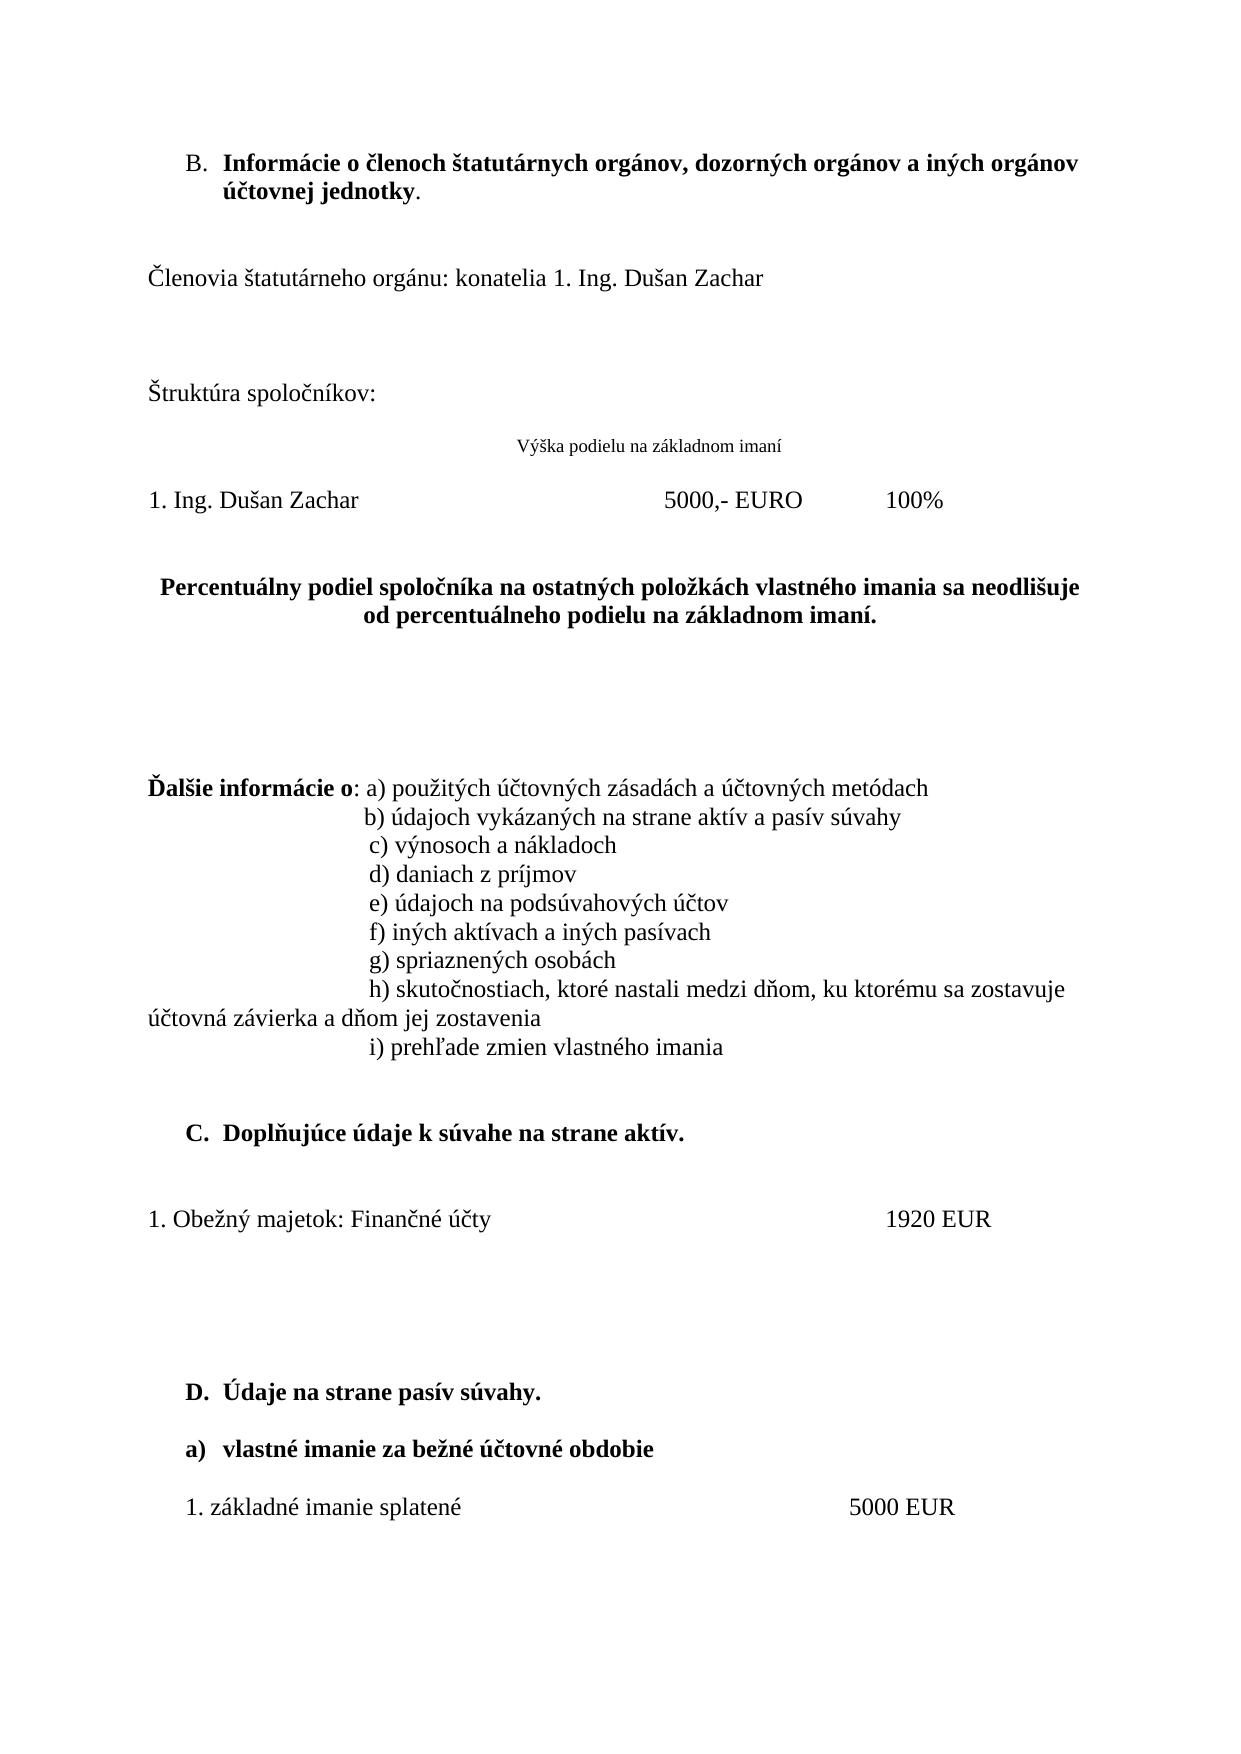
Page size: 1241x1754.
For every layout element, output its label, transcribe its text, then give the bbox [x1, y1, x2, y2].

text i) prehľade zmien vlastného imania [148, 1032, 1092, 1060]
text h) skutočnostiach, ktoré nastali medzi dňom, ku ktorému sa zostavuje účtovná závierka a dňom jej zostavenia [148, 974, 1092, 1032]
list Informácie o členoch štatutárnych orgánov, dozorných orgánov a iných orgánov účtovnej jednotky. [185, 148, 1092, 205]
text Výška podielu na základnom imaní [148, 435, 1092, 457]
text Štruktúra spoločníkov: [148, 378, 1092, 406]
text f) iných aktívach a iných pasívach [148, 917, 1092, 945]
list Doplňujúce údaje k súvahe na strane aktív. [185, 1118, 1092, 1147]
text e) údajoch na podsúvahových účtov [148, 888, 1092, 917]
text g) spriaznených osobách [148, 945, 1092, 974]
text b) údajoch vykázaných na strane aktív a pasív súvahy [148, 802, 1092, 830]
text 1. Obežný majetok: Finančné účty 1920 EUR [148, 1204, 1092, 1233]
text Percentuálny podiel spoločníka na ostatných položkách vlastného imania sa neodlišuje od percentuálneho podielu na základnom imaní. [148, 572, 1092, 629]
text Členovia štatutárneho orgánu: konatelia 1. Ing. Dušan Zachar [148, 263, 1092, 291]
text 1. základné imanie splatené 5000 EUR [185, 1492, 1092, 1520]
list vlastné imanie za bežné účtovné obdobie [185, 1434, 1092, 1463]
text Ďalšie informácie o: a) použitých účtovných zásadách a účtovných metódach [148, 773, 1092, 802]
list Údaje na strane pasív súvahy. [185, 1377, 1092, 1405]
text d) daniach z príjmov [148, 859, 1092, 888]
text 1. Ing. Dušan Zachar 5000,- EURO 100% [148, 485, 1092, 514]
text c) výnosoch a nákladoch [148, 830, 1092, 859]
